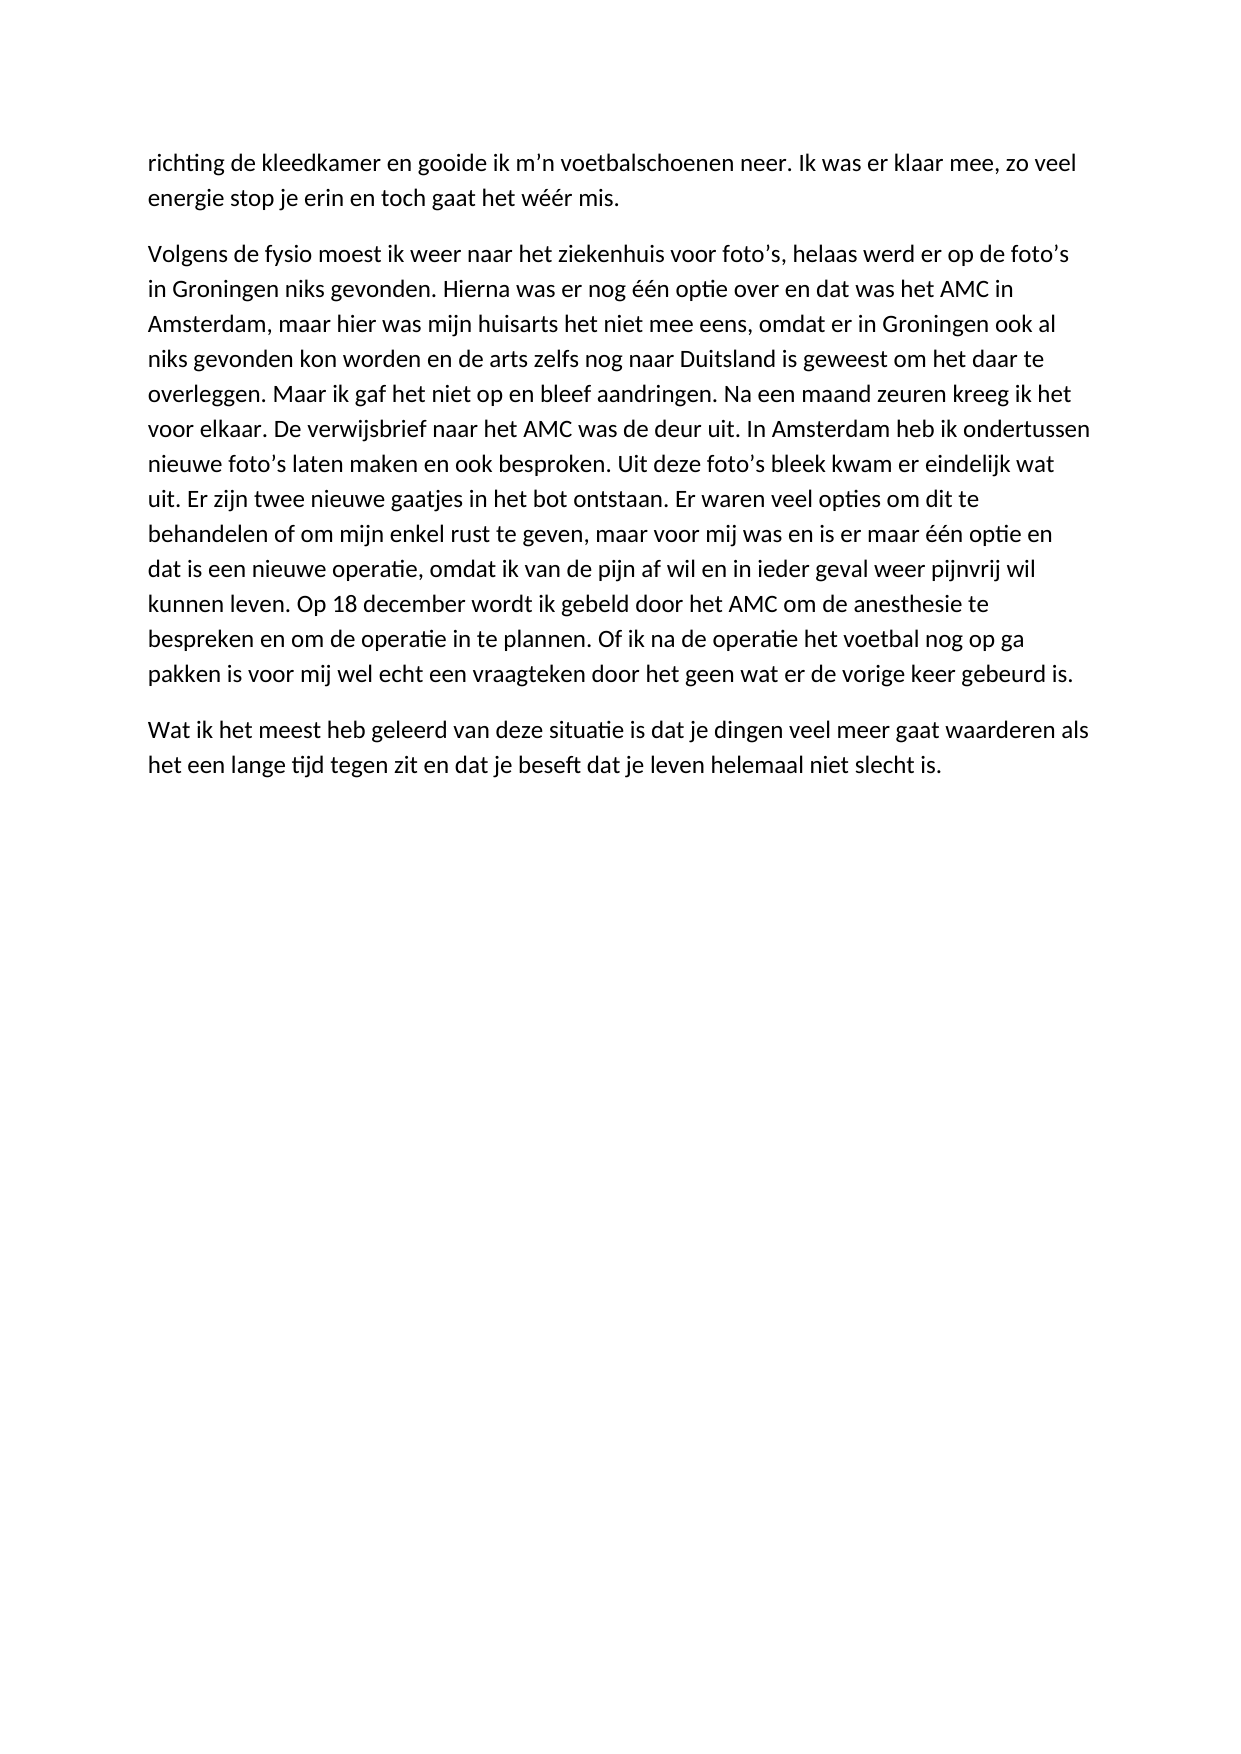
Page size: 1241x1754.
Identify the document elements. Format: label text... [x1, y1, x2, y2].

text Volgens de fysio moest ik weer naar het ziekenhuis voor foto’s, helaas werd er op de foto’s in Groningen niks gevonden. Hierna was er nog één optie over en dat was het AMC in Amsterdam, maar hier was mijn huisarts het niet mee eens, omdat er in Groningen ook al niks gevonden kon worden en de arts zelfs nog naar Duitsland is geweest om het daar te overleggen. Maar ik gaf het niet op en bleef aandringen. Na een maand zeuren kreeg ik het voor elkaar. De verwijsbrief naar het AMC was de deur uit. In Amsterdam heb ik ondertussen nieuwe foto’s laten maken en ook besproken. Uit deze foto’s bleek kwam er eindelijk wat uit. Er zijn twee nieuwe gaatjes in het bot ontstaan. Er waren veel opties om dit te behandelen of om mijn enkel rust te geven, maar voor mij was en is er maar één optie en dat is een nieuwe operatie, omdat ik van de pijn af wil en in ieder geval weer pijnvrij wil kunnen leven. Op 18 december wordt ik gebeld door het AMC om de anesthesie te bespreken en om de operatie in te plannen. Of ik na de operatie het voetbal nog op ga pakken is voor mij wel echt een vraagteken door het geen wat er de vorige keer gebeurd is. [148, 238, 1093, 689]
text richting de kleedkamer en gooide ik m’n voetbalschoenen neer. Ik was er klaar mee, zo veel energie stop je erin en toch gaat het wéér mis. [148, 148, 1093, 213]
text Wat ik het meest heb geleerd van deze situatie is dat je dingen veel meer gaat waarderen als het een lange tijd tegen zit en dat je beseft dat je leven helemaal niet slecht is. [148, 714, 1093, 780]
